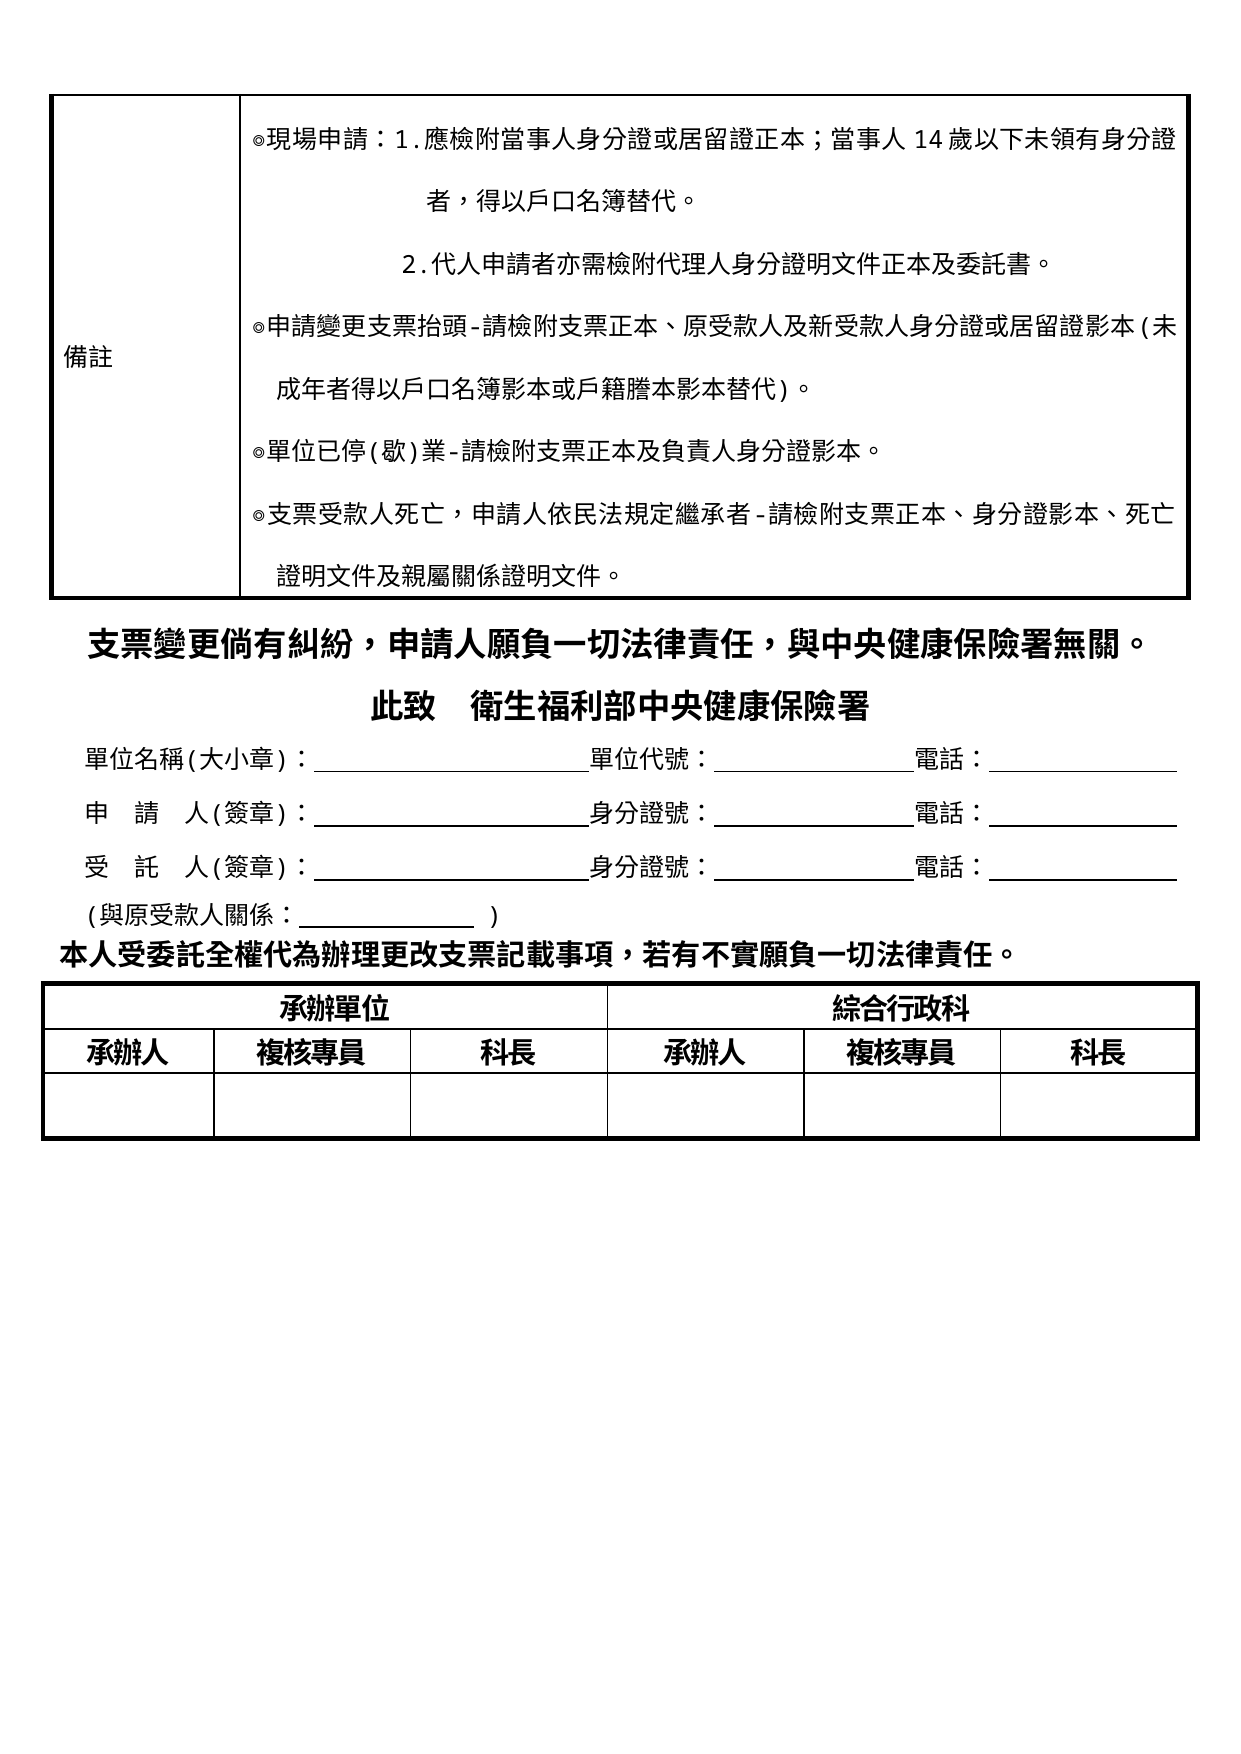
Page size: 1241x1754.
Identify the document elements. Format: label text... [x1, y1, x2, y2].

table_cell ◎現場申請：1.應檢附當事人身分證或居留證正本；當事人14歲以下未領有身分證者，得以戶口名簿替代。 2.代人申請者亦需檢附代理人身分證明文件正本及委託書。 ◎申請變更支票抬頭-請檢附支票正本、原受款人及新受款人身分證或居留證影本(未成年者得以戶口名簿影本或戶籍謄本影本替代)。 ◎單位已停(歇)業-請檢附支票正本及負責人身分證影本。 ◎支票受款人死亡，申請人依民法規定繼承者-請檢附支票正本、身分證影本、死亡證明文件及親屬關係證明文件。 [241, 96, 1186, 596]
text 單位名稱(大小章)： 單位代號： 電話： [59, 725, 1181, 779]
table_cell [805, 1074, 1000, 1136]
table_cell 科長 [1001, 1030, 1195, 1072]
table_header 承辦單位 [45, 986, 607, 1028]
table_cell 備註 [54, 96, 239, 596]
table_cell 承辦人 [45, 1030, 213, 1072]
table_cell [215, 1074, 410, 1136]
text 此致 衛生福利部中央健康保險署 [59, 663, 1181, 725]
text 申 請 人(簽章)： 身分證號： 電話： [59, 779, 1181, 833]
table_cell 承辦人 [608, 1030, 803, 1072]
text 本人受委託全權代為辦理更改支票記載事項，若有不實願負一切法律責任。 [59, 931, 1181, 974]
text 支票變更倘有糾紛，申請人願負一切法律責任，與中央健康保險署無關。 [59, 600, 1181, 663]
table_cell [411, 1074, 607, 1136]
table_header 綜合行政科 [608, 986, 1195, 1028]
table_cell [608, 1074, 803, 1136]
table_cell 複核專員 [215, 1030, 410, 1072]
text 受 託 人(簽章)： 身分證號： 電話： [59, 833, 1181, 888]
table_cell 科長 [411, 1030, 607, 1072]
table_cell [1001, 1074, 1195, 1136]
text (與原受款人關係： ) [59, 895, 1181, 931]
table_cell 複核專員 [805, 1030, 1000, 1072]
table_cell [45, 1074, 213, 1136]
